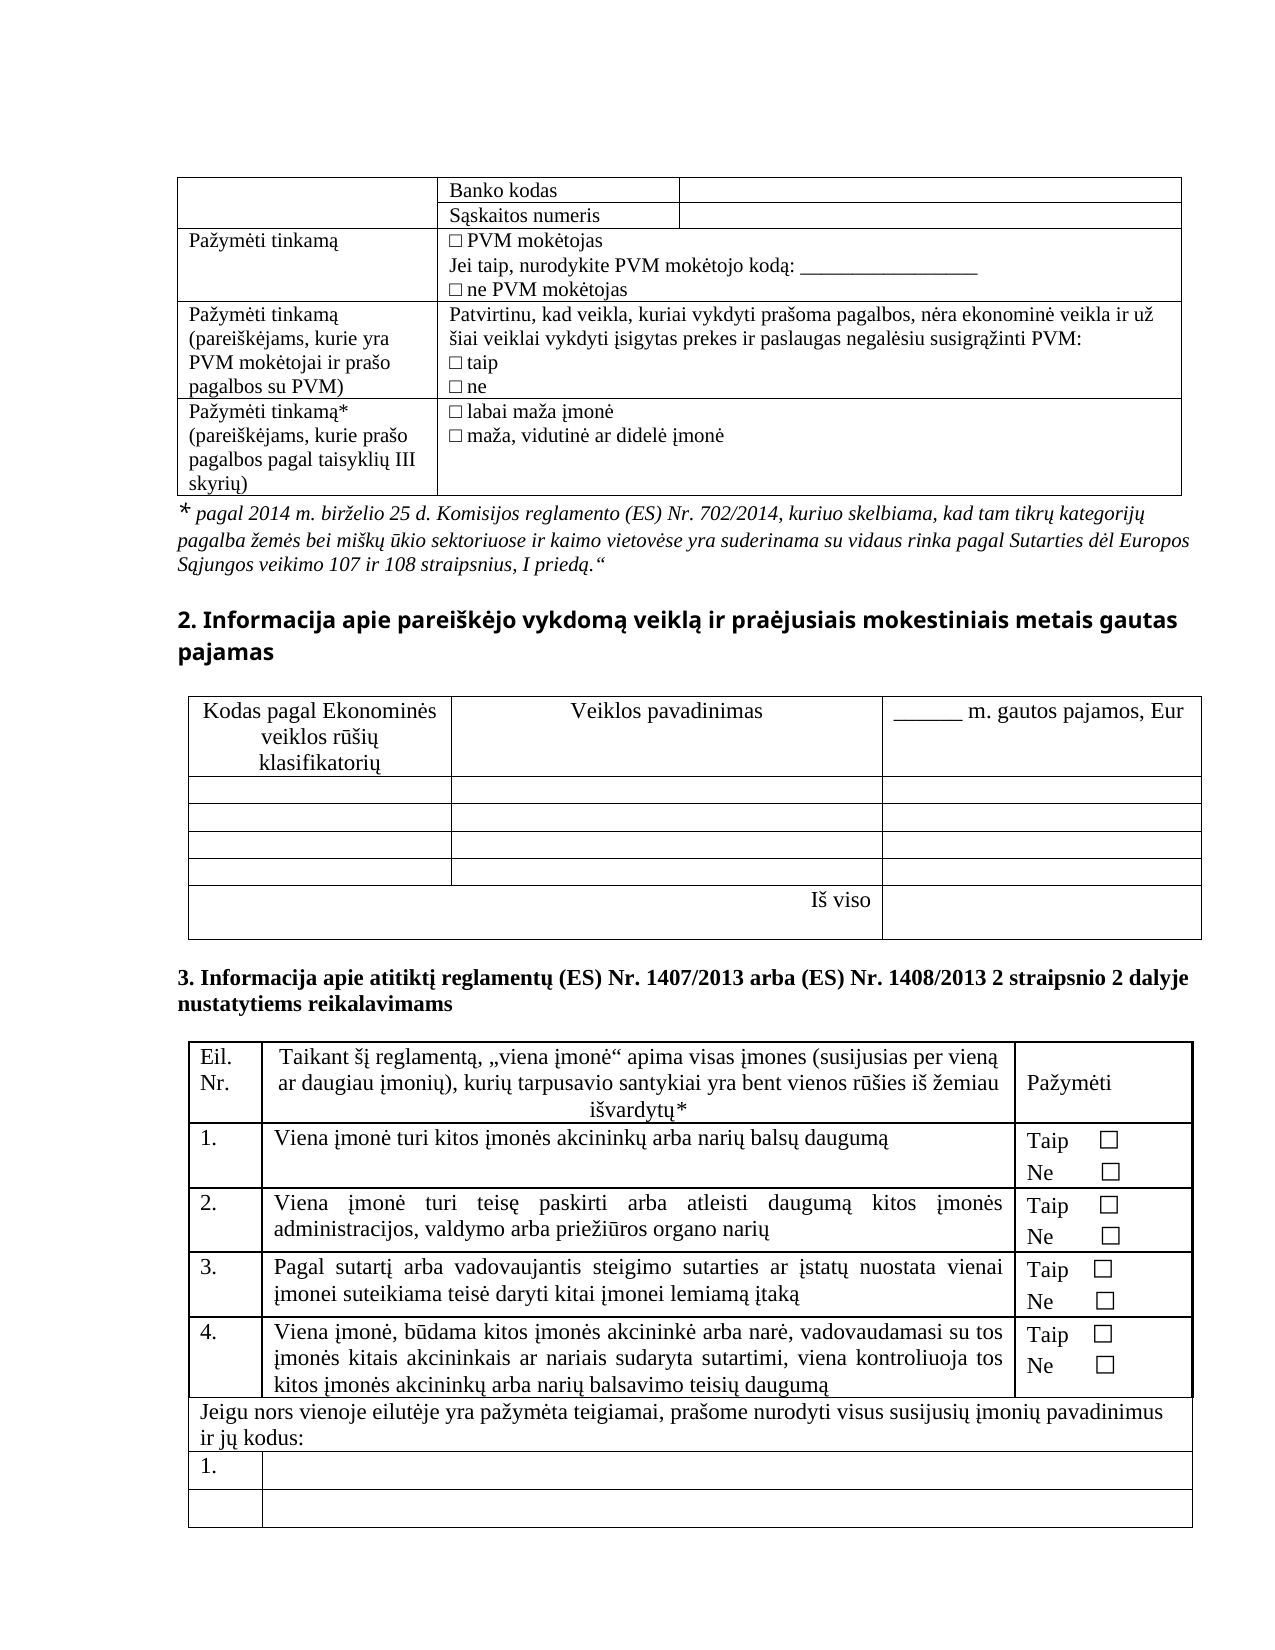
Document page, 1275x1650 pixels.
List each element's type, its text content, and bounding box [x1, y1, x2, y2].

table_cell Taip ⬜ Ne ⬜ [1016, 1253, 1191, 1316]
table_cell 2. [190, 1189, 261, 1251]
table_cell Pažymėti tinkamą (pareiškėjams, kurie yra PVM mokėtojai ir prašo pagalbos su PVM) [178, 302, 437, 398]
table_cell Viena įmonė turi teisę paskirti arba atleisti daugumą kitos įmonės administracijos, valdymo arba priežiūros organo narių [263, 1189, 1014, 1251]
table_cell [883, 804, 1201, 831]
table_cell [189, 777, 451, 803]
table_cell Pagal sutartį arba vadovaujantis steigimo sutarties ar įstatų nuostata vienai įmonei suteikiama teisė daryti kitai įmonei lemiamą įtaką [263, 1253, 1014, 1316]
table_header Eil. Nr. [190, 1043, 261, 1122]
table_cell [189, 804, 451, 831]
subtitle 3. Informacija apie atitiktį reglamentų (ES) Nr. 1407/2013 arba (ES) Nr. 1408/2013 2 straipsnio 2 dalyje nustatytiems reikalavimams [177, 964, 1216, 1017]
table_header ______ m. gautos pajamos, Eur [883, 697, 1201, 776]
table_cell [883, 859, 1201, 885]
table_cell Taip ⬜ Ne ⬜ [1016, 1318, 1191, 1397]
table_header Taikant šį reglamentą, „viena įmonė“ apima visas įmones (susijusias per vieną ar daugiau įmonių), kurių tarpusavio santykiai yra bent vienos rūšies iš žemiau išvardytų* [263, 1043, 1014, 1122]
table_cell 4. [190, 1318, 261, 1397]
table_cell [189, 832, 451, 858]
table_header Pažymėti [1016, 1043, 1191, 1122]
table_cell [189, 859, 451, 885]
table_header Kodas pagal Ekonominės veiklos rūšių klasifikatorių [189, 697, 451, 776]
table_cell [452, 804, 882, 831]
table_cell Pažymėti tinkamą [178, 229, 437, 301]
table_cell Patvirtinu, kad veikla, kuriai vykdyti prašoma pagalbos, nėra ekonominė veikla ir už šiai veiklai vykdyti įsigytas prekes ir paslaugas negalėsiu susigrąžinti PVM: □ taip □ ne [438, 302, 1181, 398]
table_cell □ labai maža įmonė □ maža, vidutinė ar didelė įmonė [438, 399, 1181, 495]
table_cell [680, 203, 1181, 227]
table_cell [452, 859, 882, 885]
subtitle * pagal 2014 m. birželio 25 d. Komisijos reglamento (ES) Nr. 702/2014, kuriuo skelbiama, kad tam tikrų kategorijų pagalba žemės bei miškų ūkio sektoriuose ir kaimo vietovėse yra suderinama su vidaus rinka pagal Sutarties dėl Europos Sąjungos veikimo 107 ir 108 straipsnius, I priedą.“ [177, 496, 1216, 576]
subtitle 2. Informacija apie pareiškėjo vykdomą veiklą ir praėjusiais mokestiniais metais gautas pajamas [177, 604, 1216, 667]
table_cell [263, 1452, 1192, 1489]
table_cell [680, 178, 1181, 202]
table_cell [452, 777, 882, 803]
table_cell Viena įmonė turi kitos įmonės akcininkų arba narių balsų daugumą [263, 1124, 1014, 1187]
table_cell □ PVM mokėtojas Jei taip, nurodykite PVM mokėtojo kodą: _________________ □ ne PVM mokėtojas [438, 229, 1181, 301]
table_cell 3. [190, 1253, 261, 1316]
table_header Veiklos pavadinimas [452, 697, 882, 776]
table_cell 1. [189, 1452, 262, 1489]
table_cell Taip ⬜ Ne ⬜ [1016, 1124, 1191, 1187]
table_cell [883, 832, 1201, 858]
table_cell Viena įmonė, būdama kitos įmonės akcininkė arba narė, vadovaudamasi su tos įmonės kitais akcininkais ar nariais sudaryta sutartimi, viena kontroliuoja tos kitos įmonės akcininkų arba narių balsavimo teisių daugumą [263, 1318, 1014, 1397]
table_cell Sąskaitos numeris [438, 203, 679, 227]
table_cell [883, 886, 1201, 939]
table_cell 1. [190, 1124, 261, 1187]
table_cell [189, 1490, 262, 1527]
table_cell Iš viso [189, 886, 882, 939]
table_cell Pažymėti tinkamą* (pareiškėjams, kurie prašo pagalbos pagal taisyklių III skyrių) [178, 399, 437, 495]
table_cell Jeigu nors vienoje eilutėje yra pažymėta teigiamai, prašome nurodyti visus susijusių įmonių pavadinimus ir jų kodus: [189, 1398, 1192, 1451]
table_cell Taip ⬜ Ne ⬜ [1016, 1189, 1191, 1251]
table_cell Banko kodas [438, 178, 679, 202]
table_cell [178, 178, 437, 227]
table_cell [263, 1490, 1192, 1527]
table_cell [883, 777, 1201, 803]
table_cell [452, 832, 882, 858]
